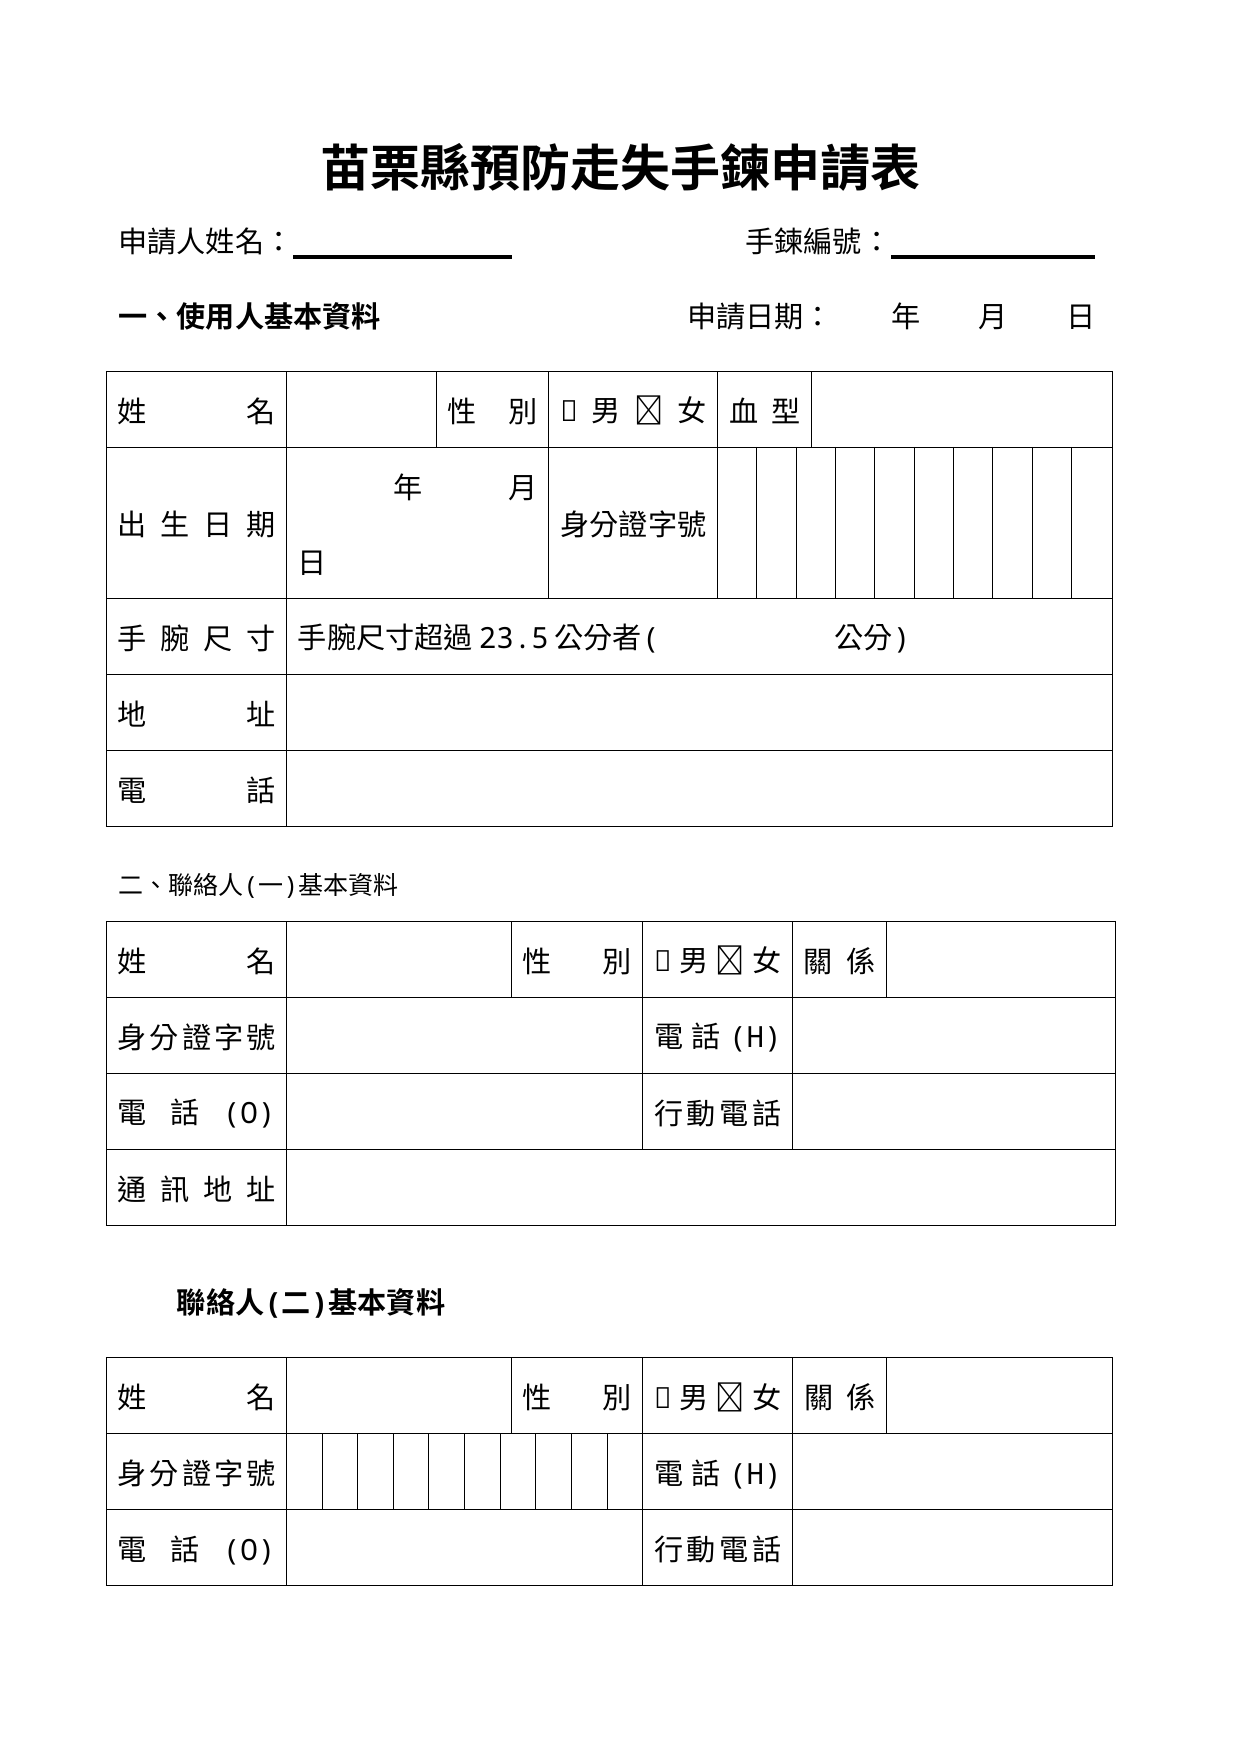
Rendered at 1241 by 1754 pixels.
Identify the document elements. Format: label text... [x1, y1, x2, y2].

table_cell [993, 448, 1032, 598]
table_cell 出生日期 [107, 448, 286, 598]
table_cell [875, 448, 914, 598]
table_cell 電話(H) [643, 1434, 792, 1509]
table_cell [757, 448, 796, 598]
table_cell [793, 1074, 1115, 1149]
table_cell 身分證字號 [107, 998, 286, 1073]
text 二、聯絡人(一)基本資料 [118, 864, 1122, 902]
table_cell 年 月 日 [287, 448, 548, 598]
table_cell [501, 1434, 535, 1509]
table_cell 行動電話 [643, 1074, 792, 1149]
table_cell 電話(O) [107, 1510, 286, 1585]
table_cell 電話(O) [107, 1074, 286, 1149]
table_cell [915, 448, 953, 598]
table_header 性別 [512, 1358, 642, 1433]
table_cell [572, 1434, 607, 1509]
table_cell [394, 1434, 428, 1509]
table_cell 電話(H) [643, 998, 792, 1073]
table_cell [358, 1434, 393, 1509]
table_cell [429, 1434, 464, 1509]
table_cell [287, 675, 1112, 750]
table_header [887, 922, 1115, 997]
table_cell [793, 998, 1115, 1073]
table_cell 行動電話 [643, 1510, 792, 1585]
table_header 姓名 [107, 372, 286, 447]
text 聯絡人(二)基本資料 [118, 1263, 1122, 1338]
table_cell [536, 1434, 571, 1509]
table_cell 手腕尺寸超過23.5公分者( 公分) [287, 599, 1112, 674]
table_header 關係 [793, 922, 886, 997]
table_header [287, 1358, 511, 1433]
table_cell 通訊地址 [107, 1150, 286, 1225]
table_header 血型 [718, 372, 811, 447]
table_cell [836, 448, 874, 598]
table_cell [323, 1434, 357, 1509]
table_cell [287, 998, 642, 1073]
table_cell 電話 [107, 751, 286, 826]
table_header 姓名 [107, 922, 286, 997]
table_cell [465, 1434, 500, 1509]
text 申請人姓名： 手鍊編號： [118, 202, 1122, 277]
text 一、使用人基本資料 申請日期： 年 月 日 [118, 277, 1122, 352]
table_header 性別 [512, 922, 642, 997]
table_cell [1033, 448, 1071, 598]
text 苗栗縣預防走失手鍊申請表 [118, 127, 1122, 202]
table_header 關係 [793, 1358, 886, 1433]
table_header 男女 [643, 922, 792, 997]
table_cell [793, 1510, 1112, 1585]
table_cell [287, 751, 1112, 826]
table_header 性別 [437, 372, 548, 447]
table_cell 手腕尺寸 [107, 599, 286, 674]
table_cell 地址 [107, 675, 286, 750]
table_cell [1072, 448, 1112, 598]
table_cell [954, 448, 992, 598]
table_header 姓名 [107, 1358, 286, 1433]
table_header [887, 1358, 1112, 1433]
table_header [287, 372, 436, 447]
table_cell [287, 1150, 1115, 1225]
table_header 男女 [643, 1358, 792, 1433]
table_cell [797, 448, 835, 598]
table_cell [608, 1434, 642, 1509]
table_cell [287, 1074, 642, 1149]
table_cell [793, 1434, 1112, 1509]
table_cell [287, 1434, 322, 1509]
table_header [287, 922, 511, 997]
table_cell 身分證字號 [549, 448, 717, 598]
table_cell [718, 448, 756, 598]
table_header [812, 372, 1112, 447]
table_header 男女 [549, 372, 717, 447]
table_cell 身分證字號 [107, 1434, 286, 1509]
table_cell [287, 1510, 642, 1585]
